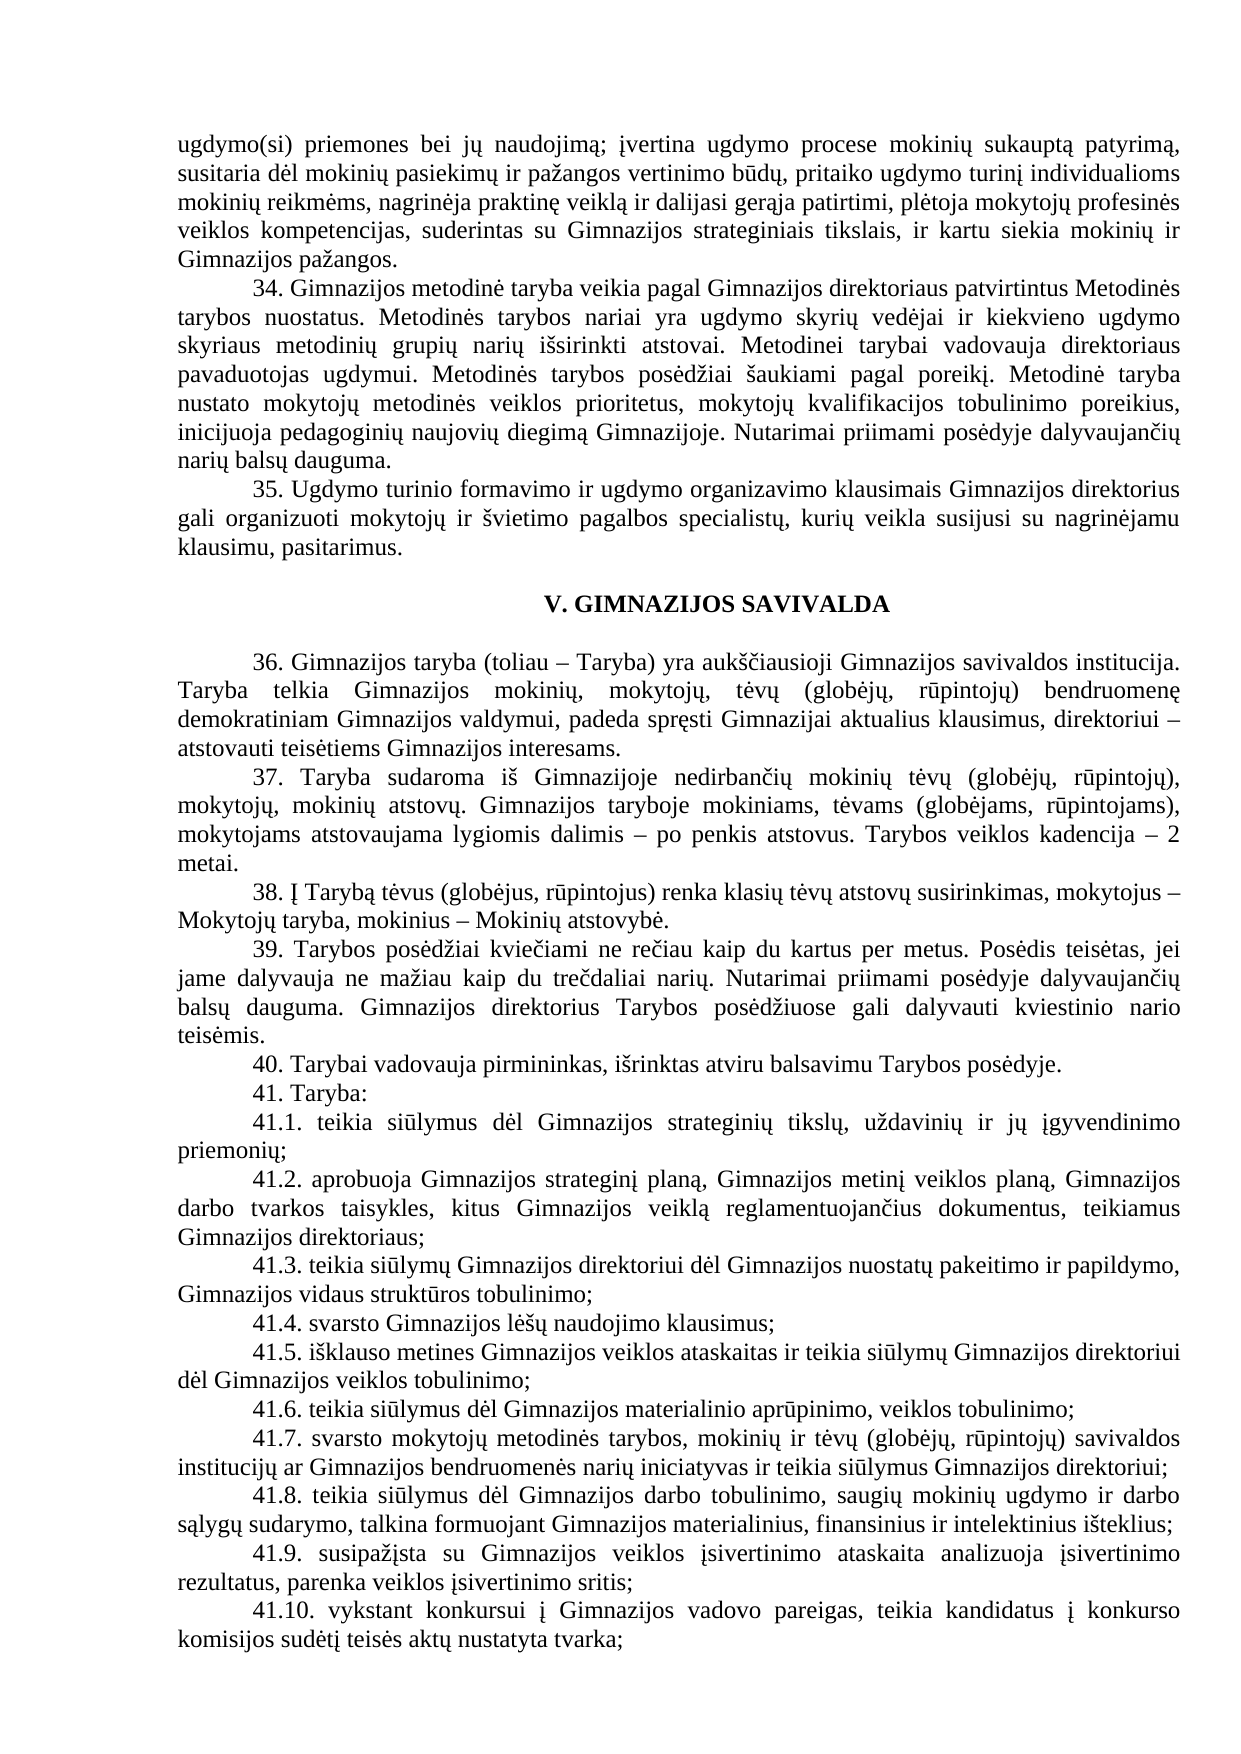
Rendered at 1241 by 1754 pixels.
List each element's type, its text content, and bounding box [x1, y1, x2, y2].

text ugdymo(si) priemones bei jų naudojimą; įvertina ugdymo procese mokinių sukauptą patyrimą, susitaria dėl mokinių pasiekimų ir pažangos vertinimo būdų, pritaiko ugdymo turinį individualioms mokinių reikmėms, nagrinėja praktinę veiklą ir dalijasi gerąja patirtimi, plėtoja mokytojų profesinės veiklos kompetencijas, suderintas su Gimnazijos strateginiais tikslais, ir kartu siekia mokinių ir Gimnazijos pažangos. [177, 129, 1181, 273]
text 41.2. aprobuoja Gimnazijos strateginį planą, Gimnazijos metinį veiklos planą, Gimnazijos darbo tvarkos taisykles, kitus Gimnazijos veiklą reglamentuojančius dokumentus, teikiamus Gimnazijos direktoriaus; [177, 1164, 1181, 1250]
text 41. Taryba: [177, 1078, 1181, 1107]
text 40. Tarybai vadovauja pirmininkas, išrinktas atviru balsavimu Tarybos posėdyje. [177, 1049, 1181, 1078]
text 41.7. svarsto mokytojų metodinės tarybos, mokinių ir tėvų (globėjų, rūpintojų) savivaldos institucijų ar Gimnazijos bendruomenės narių iniciatyvas ir teikia siūlymus Gimnazijos direktoriui; [177, 1423, 1181, 1480]
text 35. Ugdymo turinio formavimo ir ugdymo organizavimo klausimais Gimnazijos direktorius gali organizuoti mokytojų ir švietimo pagalbos specialistų, kurių veikla susijusi su nagrinėjamu klausimu, pasitarimus. [177, 474, 1181, 560]
text 41.5. išklauso metines Gimnazijos veiklos ataskaitas ir teikia siūlymų Gimnazijos direktoriui dėl Gimnazijos veiklos tobulinimo; [177, 1337, 1181, 1394]
text 38. Į Tarybą tėvus (globėjus, rūpintojus) renka klasių tėvų atstovų susirinkimas, mokytojus – Mokytojų taryba, mokinius – Mokinių atstovybė. [177, 877, 1181, 934]
text 36. Gimnazijos taryba (toliau – Taryba) yra aukščiausioji Gimnazijos savivaldos institucija. Taryba telkia Gimnazijos mokinių, mokytojų, tėvų (globėjų, rūpintojų) bendruomenę demokratiniam Gimnazijos valdymui, padeda spręsti Gimnazijai aktualius klausimus, direktoriui – atstovauti teisėtiems Gimnazijos interesams. [177, 647, 1181, 762]
text 41.4. svarsto Gimnazijos lėšų naudojimo klausimus; [177, 1308, 1181, 1337]
text 41.10. vykstant konkursui į Gimnazijos vadovo pareigas, teikia kandidatus į konkurso komisijos sudėtį teisės aktų nustatyta tvarka; [177, 1595, 1181, 1653]
text 37. Taryba sudaroma iš Gimnazijoje nedirbančių mokinių tėvų (globėjų, rūpintojų), mokytojų, mokinių atstovų. Gimnazijos taryboje mokiniams, tėvams (globėjams, rūpintojams), mokytojams atstovaujama lygiomis dalimis – po penkis atstovus. Tarybos veiklos kadencija – 2 metai. [177, 762, 1181, 877]
text 34. Gimnazijos metodinė taryba veikia pagal Gimnazijos direktoriaus patvirtintus Metodinės tarybos nuostatus. Metodinės tarybos nariai yra ugdymo skyrių vedėjai ir kiekvieno ugdymo skyriaus metodinių grupių narių išsirinkti atstovai. Metodinei tarybai vadovauja direktoriaus pavaduotojas ugdymui. Metodinės tarybos posėdžiai šaukiami pagal poreikį. Metodinė taryba nustato mokytojų metodinės veiklos prioritetus, mokytojų kvalifikacijos tobulinimo poreikius, inicijuoja pedagoginių naujovių diegimą Gimnazijoje. Nutarimai priimami posėdyje dalyvaujančių narių balsų dauguma. [177, 273, 1181, 474]
text 41.3. teikia siūlymų Gimnazijos direktoriui dėl Gimnazijos nuostatų pakeitimo ir papildymo, Gimnazijos vidaus struktūros tobulinimo; [177, 1250, 1181, 1308]
text V. GIMNAZIJOS SAVIVALDA [177, 589, 1181, 618]
text 41.1. teikia siūlymus dėl Gimnazijos strateginių tikslų, uždavinių ir jų įgyvendinimo priemonių; [177, 1107, 1181, 1164]
text 39. Tarybos posėdžiai kviečiami ne rečiau kaip du kartus per metus. Posėdis teisėtas, jei jame dalyvauja ne mažiau kaip du trečdaliai narių. Nutarimai priimami posėdyje dalyvaujančių balsų dauguma. Gimnazijos direktorius Tarybos posėdžiuose gali dalyvauti kviestinio nario teisėmis. [177, 934, 1181, 1049]
text 41.6. teikia siūlymus dėl Gimnazijos materialinio aprūpinimo, veiklos tobulinimo; [177, 1394, 1181, 1423]
text 41.8. teikia siūlymus dėl Gimnazijos darbo tobulinimo, saugių mokinių ugdymo ir darbo sąlygų sudarymo, talkina formuojant Gimnazijos materialinius, finansinius ir intelektinius išteklius; [177, 1480, 1181, 1538]
text 41.9. susipažįsta su Gimnazijos veiklos įsivertinimo ataskaita analizuoja įsivertinimo rezultatus, parenka veiklos įsivertinimo sritis; [177, 1538, 1181, 1595]
